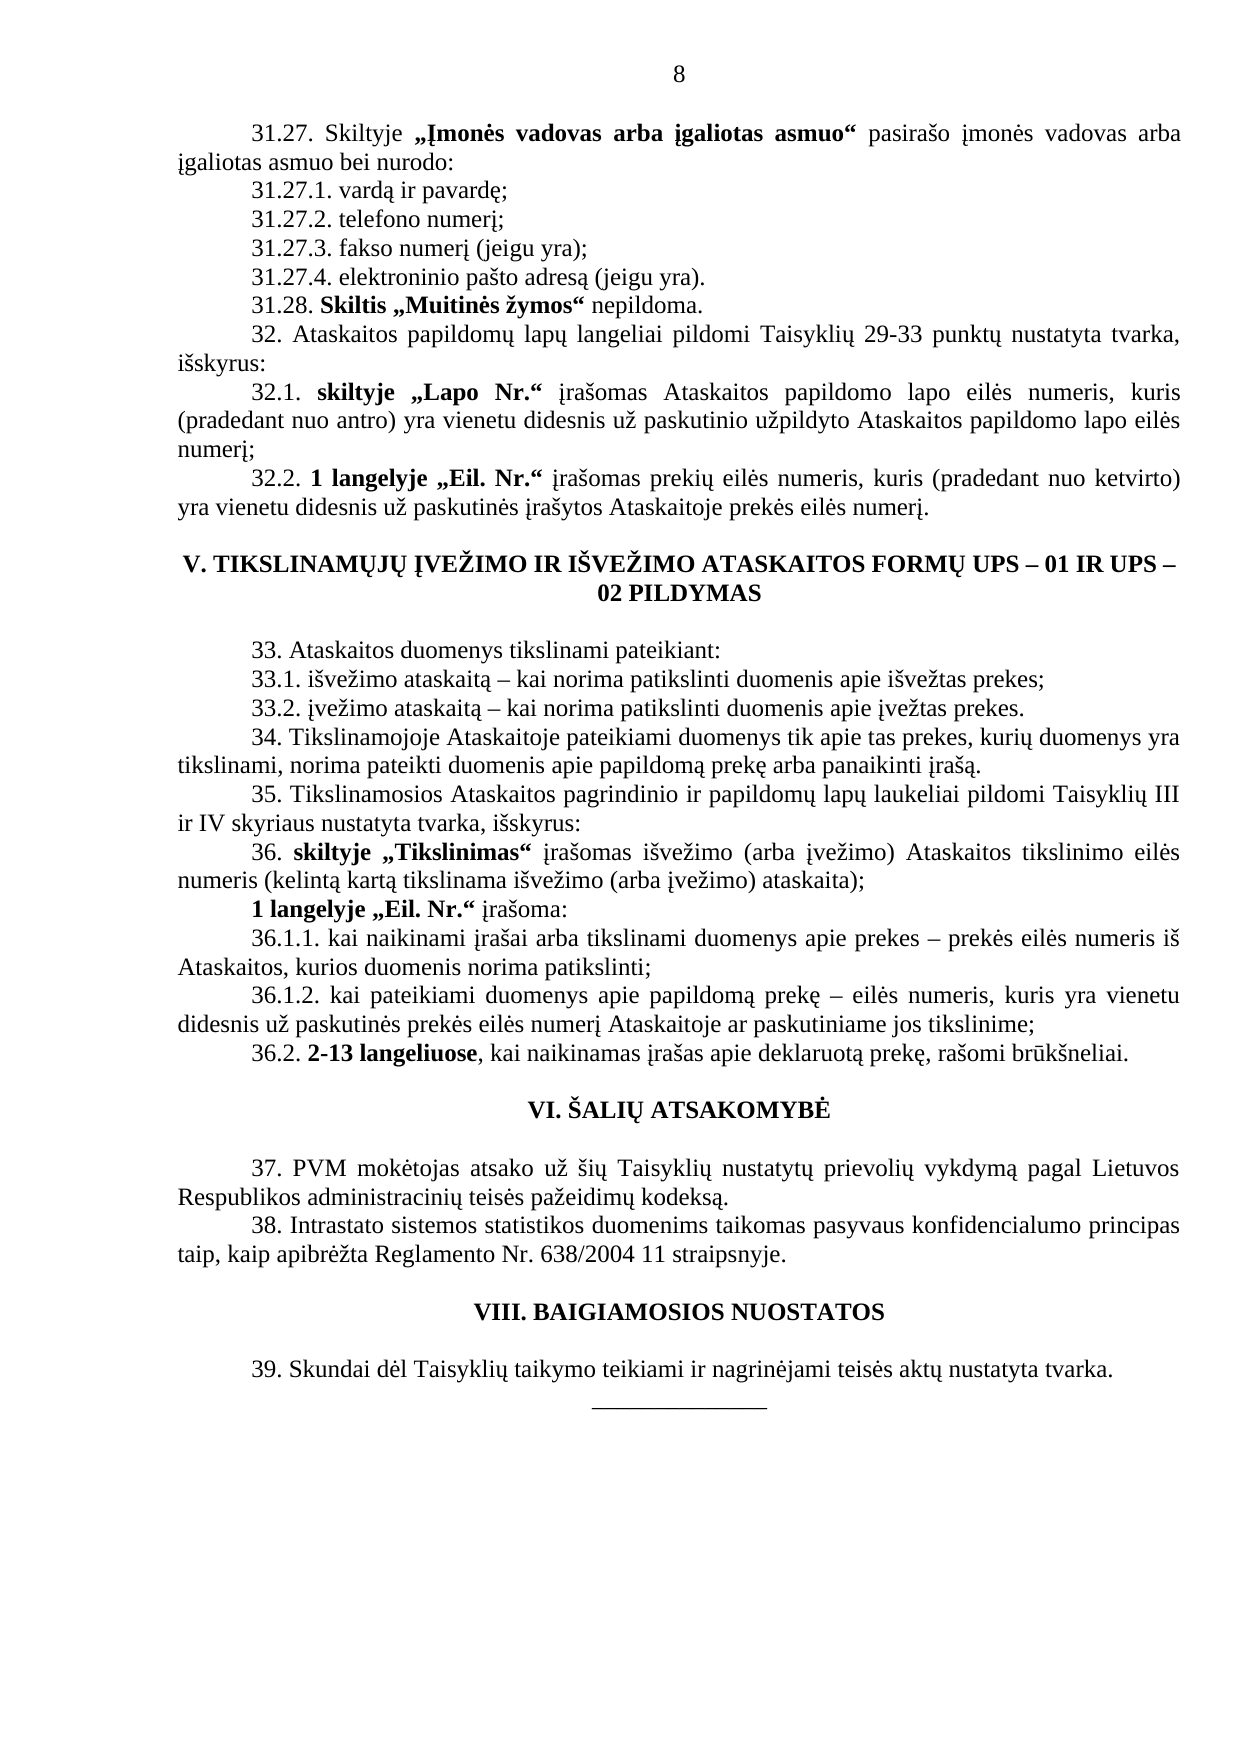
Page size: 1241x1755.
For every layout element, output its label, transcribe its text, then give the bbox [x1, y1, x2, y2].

text VIII. BAIGIAMOSIOS NUOSTATOS [177, 1297, 1181, 1326]
text 33. Ataskaitos duomenys tikslinami pateikiant: [177, 636, 1181, 664]
text ______________ [177, 1383, 1181, 1412]
text VI. ŠALIŲ ATSAKOMYBĖ [177, 1096, 1181, 1124]
text 31.27.3. fakso numerį (jeigu yra); [177, 233, 1181, 262]
text 34. Tikslinamojoje Ataskaitoje pateikiami duomenys tik apie tas prekes, kurių duomenys yra tikslinami, norima pateikti duomenis apie papildomą prekę arba panaikinti įrašą. [177, 722, 1181, 779]
text 31.27. Skiltyje „Įmonės vadovas arba įgaliotas asmuo“ pasirašo įmonės vadovas arba įgaliotas asmuo bei nurodo: [177, 118, 1181, 176]
text 33.1. išvežimo ataskaitą – kai norima patikslinti duomenis apie išvežtas prekes; [177, 664, 1181, 693]
text 31.27.2. telefono numerį; [177, 204, 1181, 233]
text 36.2. 2-13 langeliuose, kai naikinamas įrašas apie deklaruotą prekę, rašomi brūkšneliai. [177, 1038, 1181, 1067]
text 36.1.2. kai pateikiami duomenys apie papildomą prekę – eilės numeris, kuris yra vienetu didesnis už paskutinės prekės eilės numerį Ataskaitoje ar paskutiniame jos tikslinime; [177, 981, 1181, 1038]
text 31.27.4. elektroninio pašto adresą (jeigu yra). [177, 262, 1181, 291]
text 39. Skundai dėl Taisyklių taikymo teikiami ir nagrinėjami teisės aktų nustatyta tvarka. [177, 1354, 1181, 1383]
text 38. Intrastato sistemos statistikos duomenims taikomas pasyvaus konfidencialumo principas taip, kaip apibrėžta Reglamento Nr. 638/2004 11 straipsnyje. [177, 1211, 1181, 1268]
text 37. PVM mokėtojas atsako už šių Taisyklių nustatytų prievolių vykdymą pagal Lietuvos Respublikos administracinių teisės pažeidimų kodeksą. [177, 1153, 1181, 1211]
text 36. skiltyje „Tikslinimas“ įrašomas išvežimo (arba įvežimo) Ataskaitos tikslinimo eilės numeris (kelintą kartą tikslinama išvežimo (arba įvežimo) ataskaita); [177, 837, 1181, 894]
text 32. Ataskaitos papildomų lapų langeliai pildomi Taisyklių 29-33 punktų nustatyta tvarka, išskyrus: [177, 319, 1181, 377]
text V. TIKSLINAMŲJŲ ĮVEŽIMO IR IŠVEŽIMO ATASKAITOS FORMŲ UPS – 01 IR UPS – 02 PILDYMAS [177, 549, 1181, 607]
text 32.1. skiltyje „Lapo Nr.“ įrašomas Ataskaitos papildomo lapo eilės numeris, kuris (pradedant nuo antro) yra vienetu didesnis už paskutinio užpildyto Ataskaitos papildomo lapo eilės numerį; [177, 377, 1181, 463]
text 35. Tikslinamosios Ataskaitos pagrindinio ir papildomų lapų laukeliai pildomi Taisyklių III ir IV skyriaus nustatyta tvarka, išskyrus: [177, 779, 1181, 837]
text 36.1.1. kai naikinami įrašai arba tikslinami duomenys apie prekes – prekės eilės numeris iš Ataskaitos, kurios duomenis norima patikslinti; [177, 923, 1181, 981]
text 31.27.1. vardą ir pavardę; [177, 176, 1181, 204]
text 1 langelyje „Eil. Nr.“ įrašoma: [177, 894, 1181, 923]
text 32.2. 1 langelyje „Eil. Nr.“ įrašomas prekių eilės numeris, kuris (pradedant nuo ketvirto) yra vienetu didesnis už paskutinės įrašytos Ataskaitoje prekės eilės numerį. [177, 463, 1181, 521]
text 33.2. įvežimo ataskaitą – kai norima patikslinti duomenis apie įvežtas prekes. [177, 693, 1181, 722]
text 31.28. Skiltis „Muitinės žymos“ nepildoma. [177, 291, 1181, 319]
